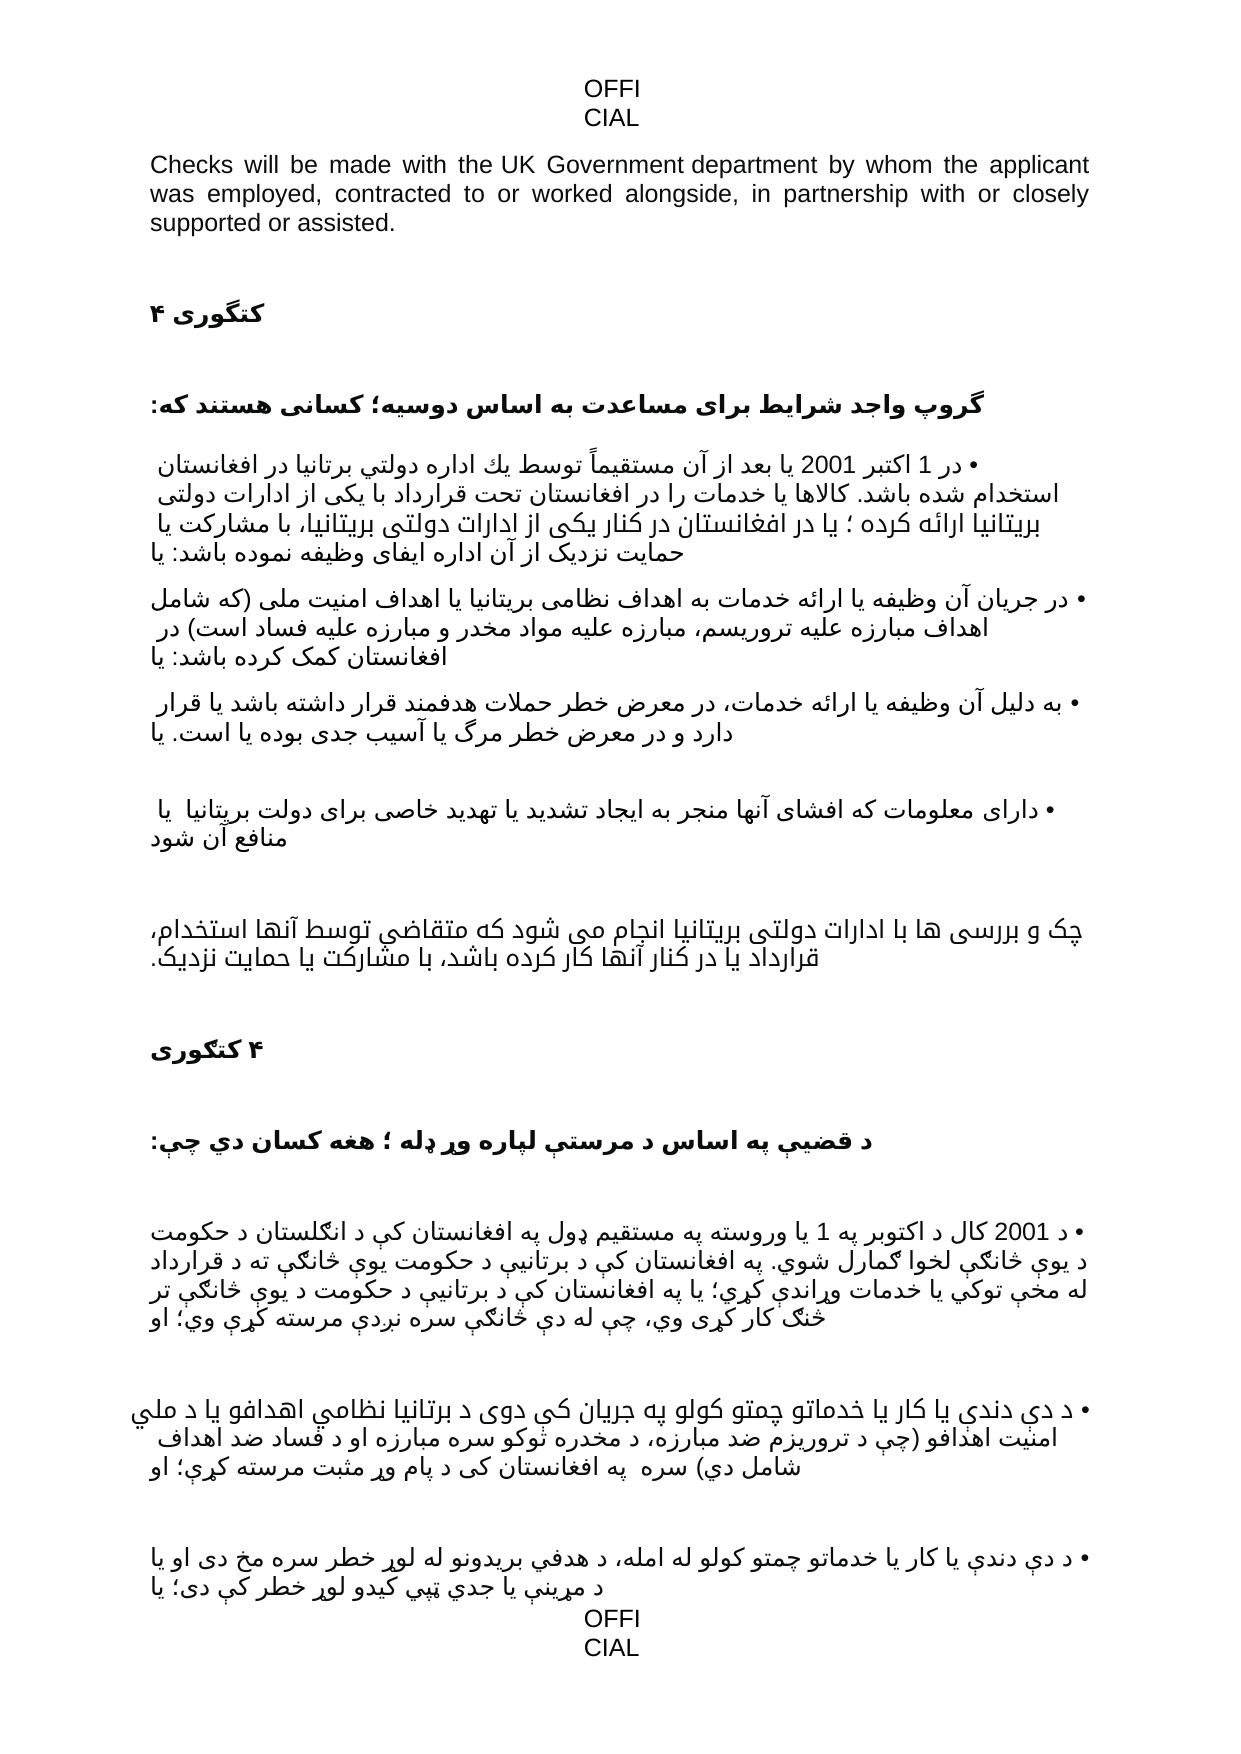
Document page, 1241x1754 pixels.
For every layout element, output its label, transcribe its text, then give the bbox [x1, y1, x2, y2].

text • در 1 اكتبر 2001 يا بعد از آن مستقيماً توسط يك اداره دولتي برتانیا در افغانستان استخدام شده باشد. کالاها یا خدمات را در افغانستان تحت قرارداد با یکی از ادارات دولتی بریتانیا ارائه کرده ؛ یا در افغانستان در کنار یکی از ادارات دولتی بریتانیا، با مشارکت یا حمایت نزدیک از آن اداره ایفای وظیفه نموده باشد: یا [150, 450, 1090, 567]
text • د دې دندې یا کار یا خدماتو چمتو کولو له امله، د هدفي بریدونو له لوړ خطر سره مخ دی او یا د مړینې یا جدي ټپي کیدو لوړ خطر کې دی؛ یا [150, 1543, 1090, 1601]
text د قضیې په اساس د مرستې لپاره وړ ډله ؛ هغه کسان دي چې: [150, 1126, 1090, 1155]
text چک و بررسی ها با ادارات دولتی بریتانیا انجام می شود که متقاضی توسط آنها استخدام، قرارداد یا در کنار آنها کار کرده باشد، با مشارکت یا حمایت نزدیک. [150, 915, 1090, 972]
text ۴ کتګوری [150, 1035, 1090, 1063]
text Checks will be made with the UK Government department by whom the applicant was employed, contracted to or worked alongside, in partnership with or closely supported or assisted. [150, 150, 1090, 236]
text • د 2001 کال د اکتوبر په 1 یا وروسته په مستقیم ډول په افغانستان کې د انګلستان د حکومت د یوې څانګې لخوا ګمارل شوي. په افغانستان کې د برتانیې د حکومت یوې څانګې ته د قرارداد له مخې توکي یا خدمات وړاندې کړي؛ یا په افغانستان کې د برتانیې د حکومت د یوې څانګې تر څنګ کار کړی وي، چې له دې څانګې سره نږدې مرسته کړې وي؛ او [150, 1217, 1090, 1332]
text کتگوری ۴ [150, 299, 1090, 327]
text • به دلیل آن وظیفه یا ارائه خدمات، در معرض خطر حملات هدفمند قرار داشته باشد یا قرار دارد و در معرض خطر مرگ یا آسیب جدی بوده یا است. یا [150, 688, 1090, 746]
text • در جریان آن وظیفه یا ارائه خدمات به اهداف نظامی بریتانیا یا اهداف امنیت ملی (که شامل اهداف مبارزه علیه تروریسم، مبارزه علیه مواد مخدر و مبارزه علیه فساد است) در افغانستان کمک کرده‌ باشد: یا [150, 584, 1090, 671]
text • دارای معلومات که افشای آنها منجر به ایجاد تشدید یا تهدید خاصی برای دولت بریتانیا یا منافع آن شود [150, 795, 1090, 852]
text گروپ واجد شرایط برای مساعدت به اساس دوسیه؛ کسانی هستند که: [150, 390, 1090, 419]
text • د دې دندې یا کار یا خدماتو چمتو کولو په جریان کې دوی د برتانیا نظامي اهدافو یا د ملي امنیت اهدافو (چې د تروریزم ضد مبارزه، د مخدره توکو سره مبارزه او د فساد ضد اهداف شامل دي) سره په افغانستان کی د پام وړ مثبت مرسته کړې؛ او [150, 1395, 1090, 1481]
